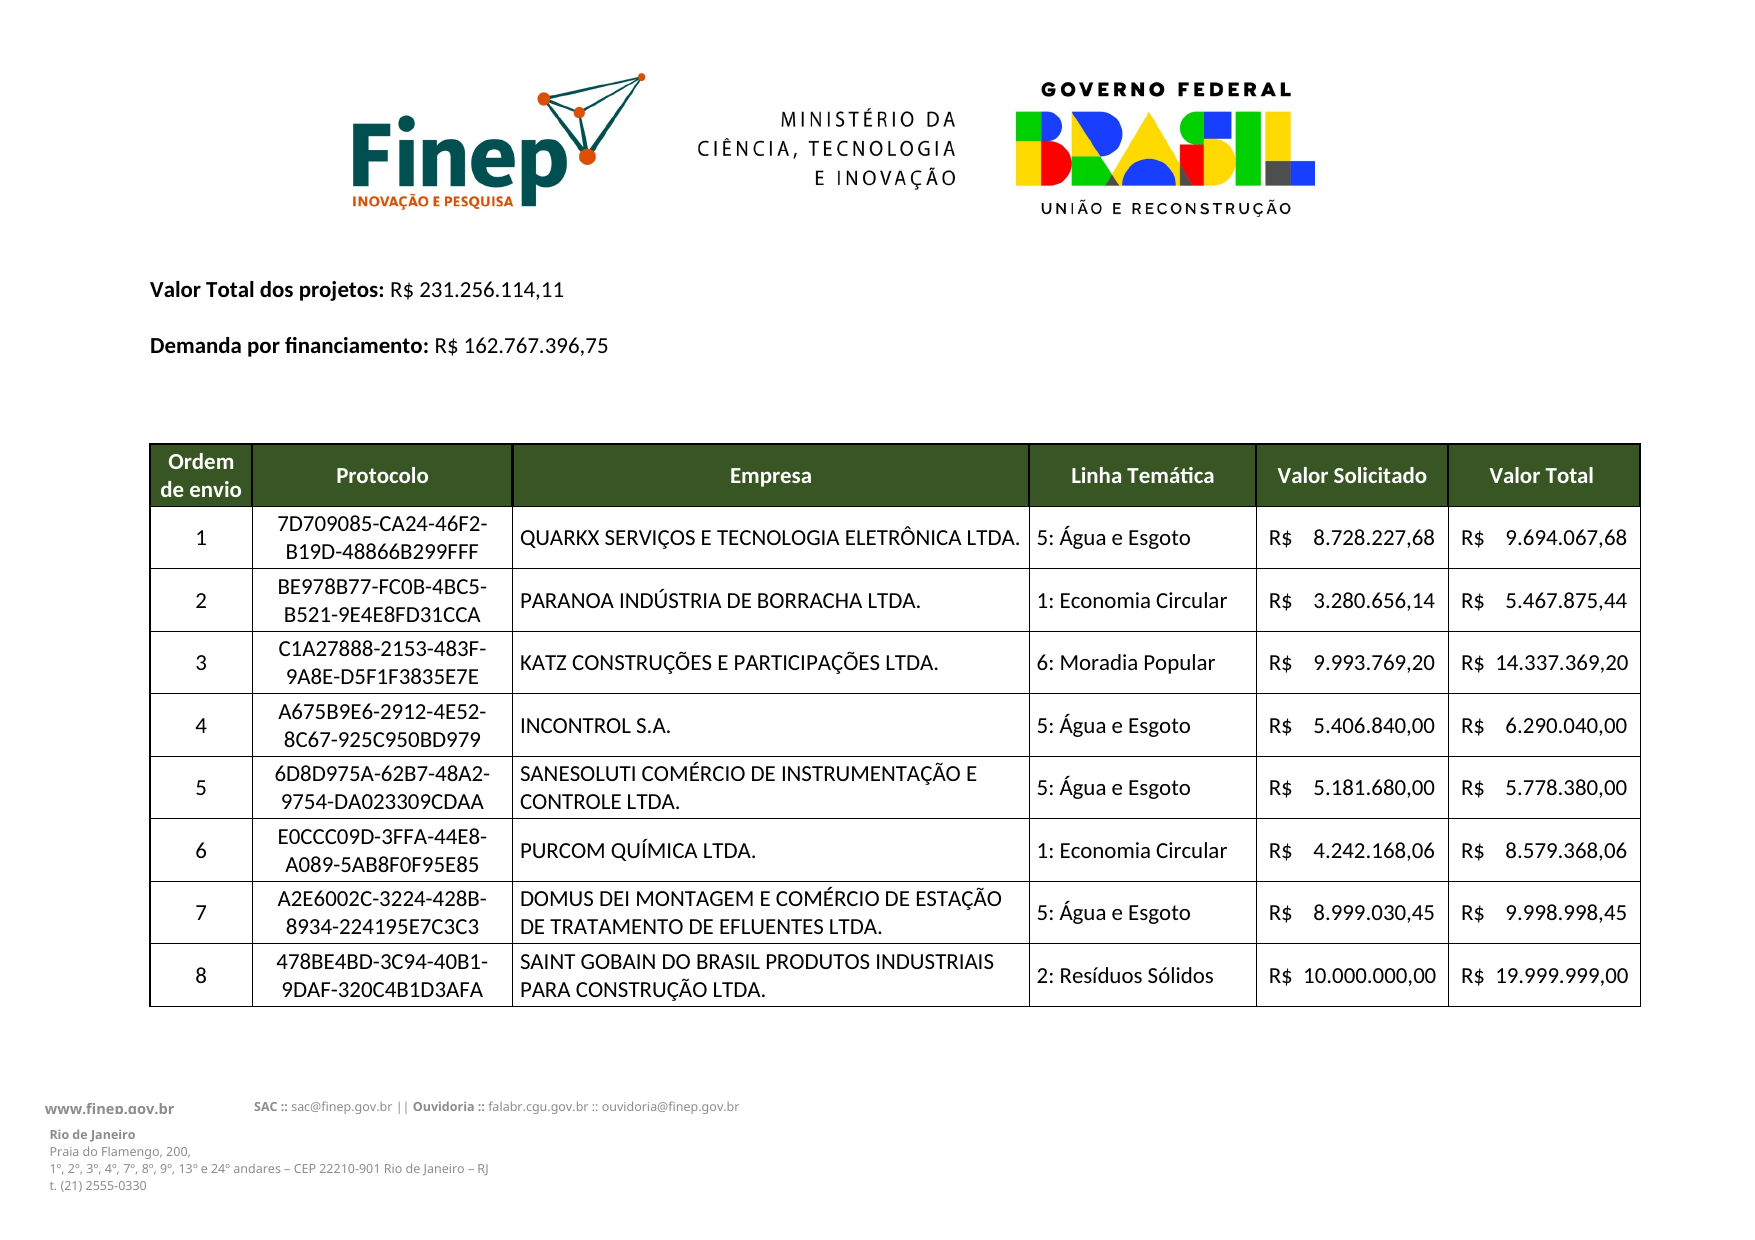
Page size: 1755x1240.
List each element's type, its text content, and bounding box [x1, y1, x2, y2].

table_cell R$ 5.406.840,00 [1257, 694, 1448, 756]
table_header Valor Solicitado [1257, 445, 1447, 506]
table_cell 8 [151, 944, 252, 1006]
text Valor Total dos projetos: R$ 231.256.114,11 [150, 275, 1518, 303]
table_cell BE978B77-FC0B-4BC5-B521-9E4E8FD31CCA [253, 569, 512, 631]
table_cell C1A27888-2153-483F-9A8E-D5F1F3835E7E [253, 632, 512, 693]
table_cell R$ 3.280.656,14 [1257, 569, 1448, 631]
table_cell 5: Água e Esgoto [1030, 507, 1256, 568]
table_cell R$ 8.579.368,06 [1449, 819, 1640, 881]
table_cell R$ 19.999.999,00 [1449, 944, 1640, 1006]
table_cell DOMUS DEI MONTAGEM E COMÉRCIO DE ESTAÇÃO DE TRATAMENTO DE EFLUENTES LTDA. [513, 882, 1029, 943]
table_cell R$ 8.728.227,68 [1257, 507, 1448, 568]
table_cell R$ 5.778.380,00 [1449, 757, 1640, 818]
table_cell R$ 14.337.369,20 [1449, 632, 1640, 693]
table_cell A675B9E6-2912-4E52-8C67-925C950BD979 [253, 694, 512, 756]
table_cell 478BE4BD-3C94-40B1-9DAF-320C4B1D3AFA [253, 944, 512, 1006]
table_header Protocolo [253, 445, 511, 506]
table_cell 4 [151, 694, 252, 756]
table_cell 6D8D975A-62B7-48A2-9754-DA023309CDAA [253, 757, 512, 818]
table_cell PARANOA INDÚSTRIA DE BORRACHA LTDA. [513, 569, 1029, 631]
table_cell 3 [151, 632, 252, 693]
table_cell R$ 4.242.168,06 [1257, 819, 1448, 881]
table_cell 6: Moradia Popular [1030, 632, 1256, 693]
table_cell 2 [151, 569, 252, 631]
table_cell 2: Resíduos Sólidos [1030, 944, 1256, 1006]
table_cell 6 [151, 819, 252, 881]
text Demanda por financiamento: R$ 162.767.396,75 [150, 331, 1518, 359]
table_cell R$ 5.467.875,44 [1449, 569, 1640, 631]
table_cell SAINT GOBAIN DO BRASIL PRODUTOS INDUSTRIAIS PARA CONSTRUÇÃO LTDA. [513, 944, 1029, 1006]
table_cell R$ 9.694.067,68 [1449, 507, 1640, 568]
table_cell 5: Água e Esgoto [1030, 694, 1256, 756]
table_cell INCONTROL S.A. [513, 694, 1029, 756]
table_cell KATZ CONSTRUÇÕES E PARTICIPAÇÕES LTDA. [513, 632, 1029, 693]
table_cell R$ 8.999.030,45 [1257, 882, 1448, 943]
table_header Valor Total [1449, 445, 1639, 506]
table_cell A2E6002C-3224-428B-8934-224195E7C3C3 [253, 882, 512, 943]
table_cell 7 [151, 882, 252, 943]
table_header Ordem de envio [151, 445, 251, 506]
table_cell 5: Água e Esgoto [1030, 882, 1256, 943]
table_cell QUARKX SERVIÇOS E TECNOLOGIA ELETRÔNICA LTDA. [513, 507, 1029, 568]
table_header Empresa [514, 445, 1028, 506]
table_cell 5 [151, 757, 252, 818]
table_header Linha Temática [1030, 445, 1255, 506]
table_cell PURCOM QUÍMICA LTDA. [513, 819, 1029, 881]
table_cell 7D709085-CA24-46F2-B19D-48866B299FFF [253, 507, 512, 568]
table_cell R$ 5.181.680,00 [1257, 757, 1448, 818]
table_cell E0CCC09D-3FFA-44E8-A089-5AB8F0F95E85 [253, 819, 512, 881]
table_cell R$ 9.993.769,20 [1257, 632, 1448, 693]
table_cell 1 [151, 507, 252, 568]
table_cell 1: Economia Circular [1030, 819, 1256, 881]
table_cell R$ 6.290.040,00 [1449, 694, 1640, 756]
table_cell R$ 10.000.000,00 [1257, 944, 1448, 1006]
table_cell 1: Economia Circular [1030, 569, 1256, 631]
table_cell 5: Água e Esgoto [1030, 757, 1256, 818]
table_cell SANESOLUTI COMÉRCIO DE INSTRUMENTAÇÃO E CONTROLE LTDA. [513, 757, 1029, 818]
table_cell R$ 9.998.998,45 [1449, 882, 1640, 943]
